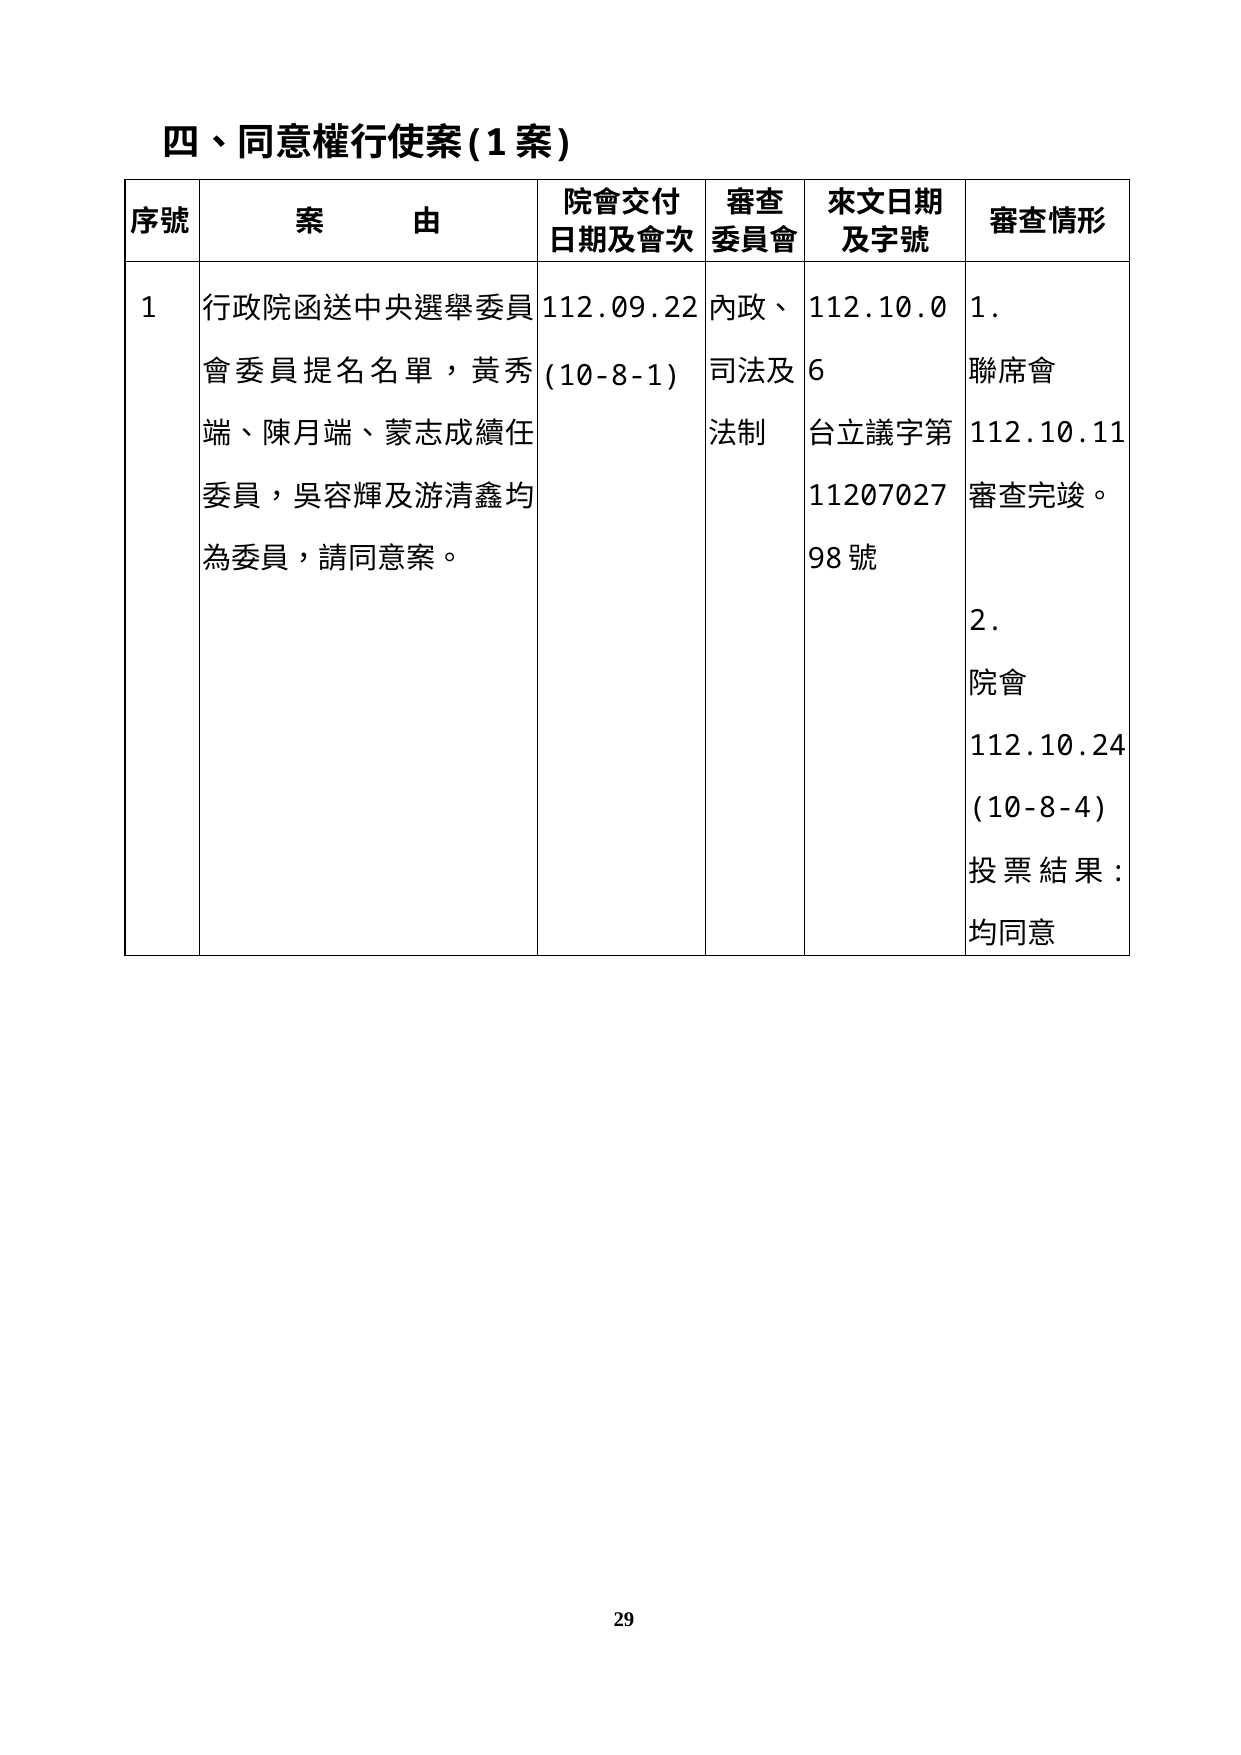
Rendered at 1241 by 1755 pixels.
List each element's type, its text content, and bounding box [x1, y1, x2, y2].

table_cell 112.09.22 (10-8-1) [538, 262, 705, 955]
table_cell [126, 262, 199, 955]
table_header 案 由 [200, 180, 537, 261]
table_header 序號 [126, 180, 199, 261]
subtitle 四、同意權行使案(1案) [125, 97, 1122, 160]
table_header 審查 委員會 [706, 180, 804, 261]
table_cell 內政、 司法及法制 [706, 262, 804, 955]
table_cell 112.10.06 台立議字第1120702798號 [805, 262, 965, 955]
table_header 院會交付 日期及會次 [538, 180, 705, 261]
table_cell 1. 聯席會 112.10.11 審查完竣。 2. 院會112.10.24 (10-8-4)投票結果:均同意 [966, 262, 1129, 955]
table_header 審查情形 [966, 180, 1129, 261]
table_header 來文日期 及字號 [805, 180, 965, 261]
table_cell 行政院函送中央選舉委員會委員提名名單，黃秀端、陳月端、蒙志成續任委員，吳容輝及游清鑫均為委員，請同意案。 [200, 262, 537, 955]
